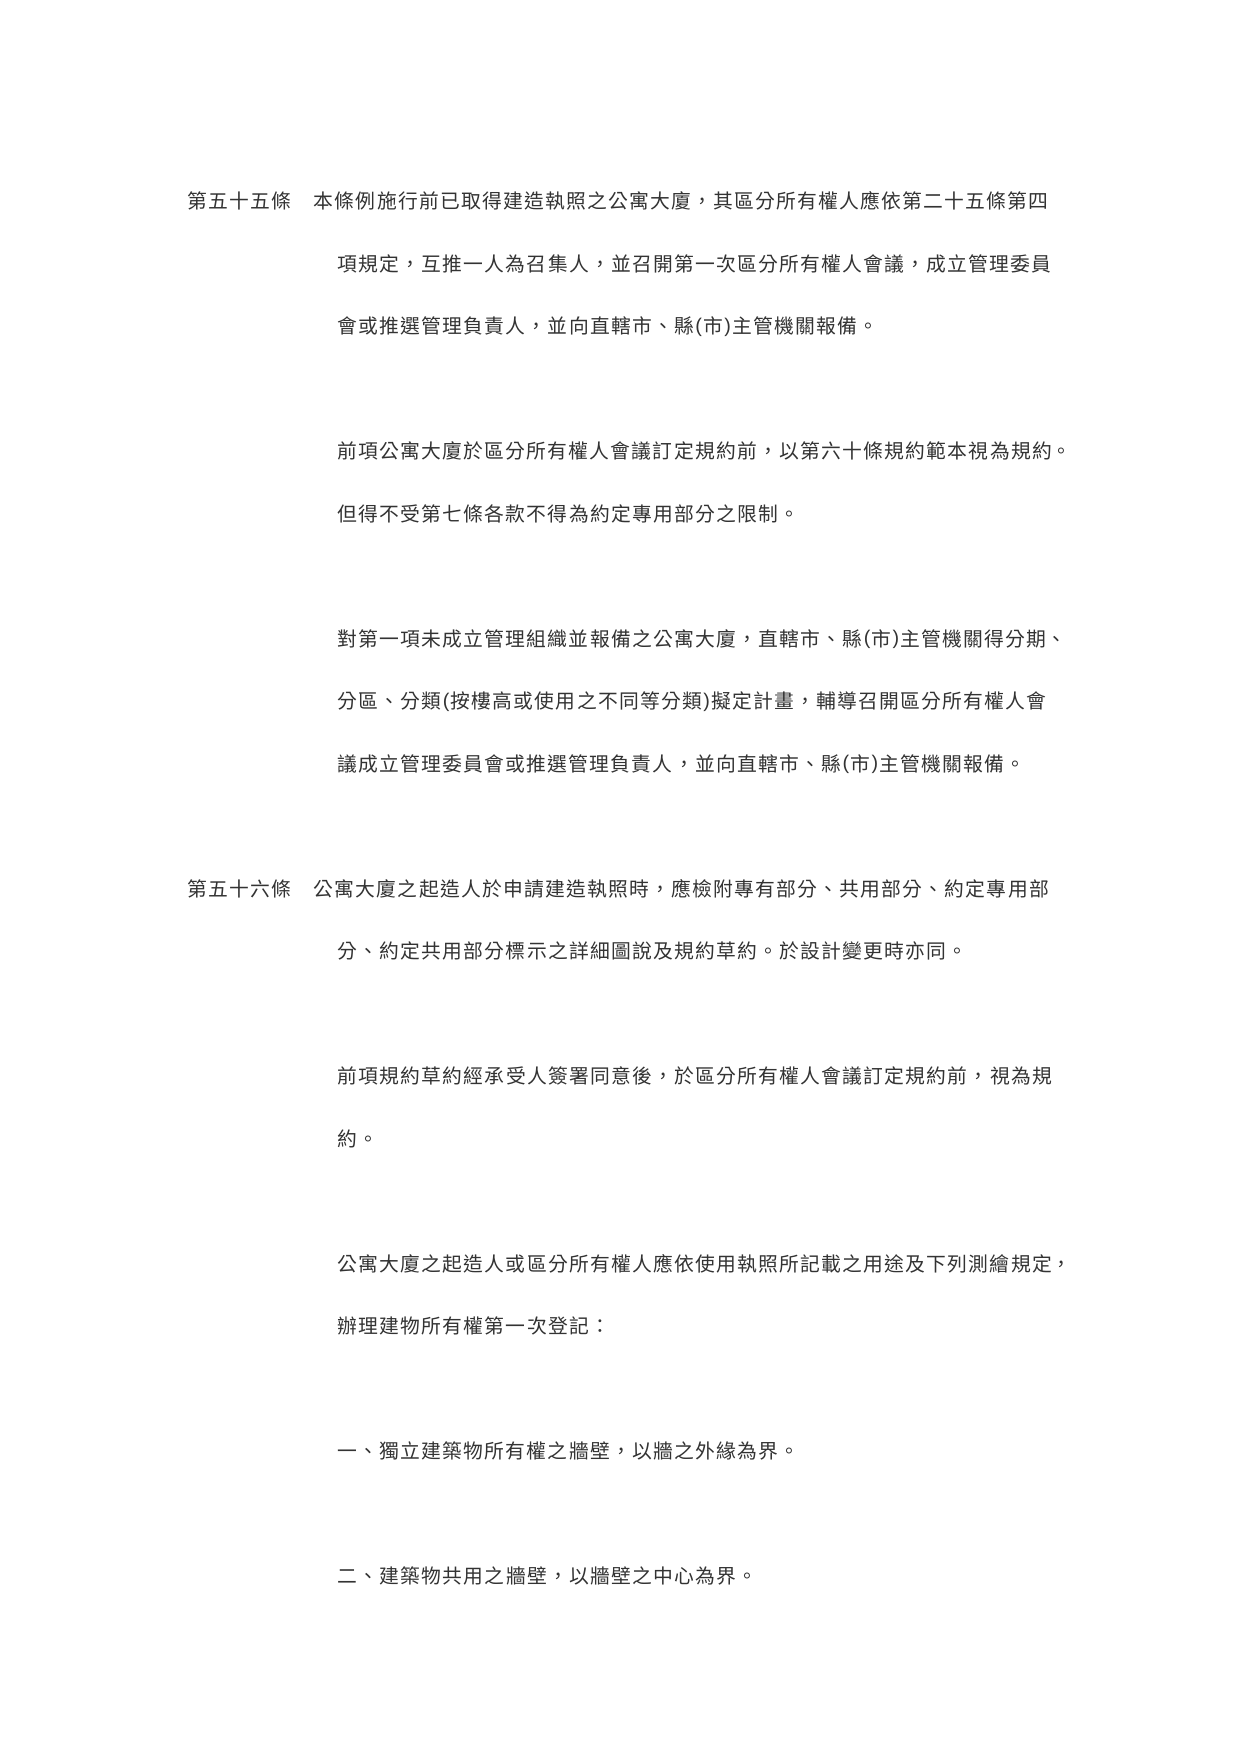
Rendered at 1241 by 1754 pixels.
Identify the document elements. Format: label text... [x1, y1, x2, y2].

text 對第一項未成立管理組織並報備之公寓大廈，直轄市、縣(市)主管機關得分期、分區、分類(按樓高或使用之不同等分類)擬定計畫，輔導召開區分所有權人會議成立管理委員會或推選管理負責人，並向直轄市、縣(市)主管機關報備。 [337, 596, 1053, 783]
text 第五十六條 公寓大廈之起造人於申請建造執照時，應檢附專有部分、共用部分、約定專用部分、約定共用部分標示之詳細圖說及規約草約。於設計變更時亦同。 [187, 846, 1053, 971]
text 前項公寓大廈於區分所有權人會議訂定規約前，以第六十條規約範本視為規約。但得不受第七條各款不得為約定專用部分之限制。 [337, 408, 1053, 533]
text 二、建築物共用之牆壁，以牆壁之中心為界。 [337, 1533, 1053, 1596]
text 第五十五條 本條例施行前已取得建造執照之公寓大廈，其區分所有權人應依第二十五條第四項規定，互推一人為召集人，並召開第一次區分所有權人會議，成立管理委員會或推選管理負責人，並向直轄市、縣(市)主管機關報備。 [187, 158, 1053, 346]
text 前項規約草約經承受人簽署同意後，於區分所有權人會議訂定規約前，視為規約。 [337, 1033, 1053, 1158]
text 一、獨立建築物所有權之牆壁，以牆之外緣為界。 [337, 1408, 1053, 1471]
text 公寓大廈之起造人或區分所有權人應依使用執照所記載之用途及下列測繪規定，辦理建物所有權第一次登記： [337, 1221, 1053, 1346]
